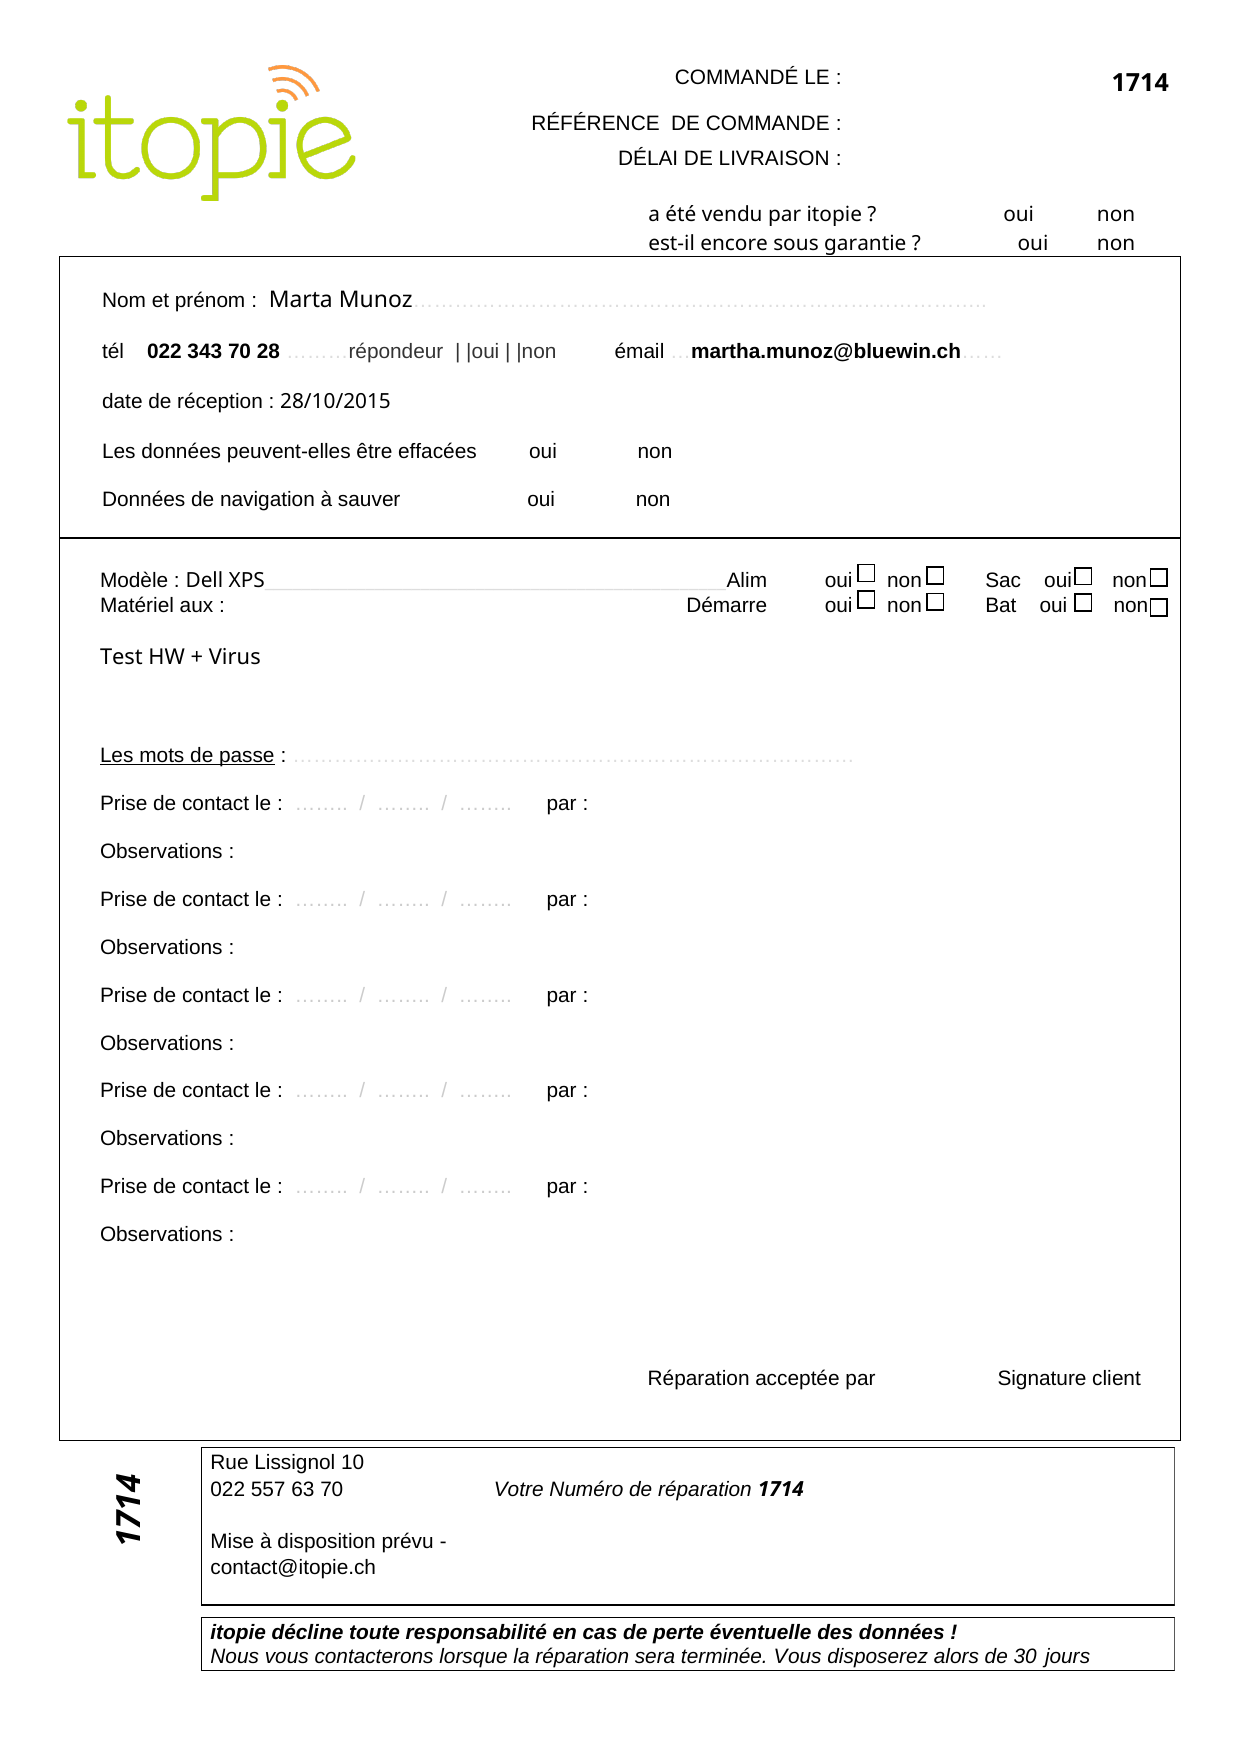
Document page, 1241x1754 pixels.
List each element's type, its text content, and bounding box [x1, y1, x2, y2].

text date de réception : 28/10/2015 [60, 383, 1180, 415]
table_cell RÉFÉRENCE DE COMMANDE : [490, 105, 847, 140]
text Prise de contact le : …….. / …….. / …….. par : [60, 1075, 1180, 1102]
table_header 1714 [847, 59, 1180, 104]
text tél 022 343 70 28 ………répondeur | |oui | |non émail …martha.munoz@bluewin.ch…… [60, 335, 1180, 362]
text Observations : [60, 836, 1180, 863]
text Les mots de passe : ……………………………………………………………………… [60, 740, 1180, 767]
text Prise de contact le : …….. / …….. / …….. par : [60, 883, 1180, 911]
text Test HW + Virus [60, 638, 1180, 671]
text Observations : [60, 1027, 1180, 1054]
text Observations : [60, 1219, 1180, 1246]
text Prise de contact le : …….. / …….. / …….. par : [60, 979, 1180, 1006]
picture [67, 65, 356, 201]
text est-il encore sous garantie ? oui non [59, 228, 1181, 256]
text Modèle : Dell XPS Alim oui non Sac oui non [948, 562, 1180, 590]
text Modèle : Dell XPS Alim oui non Sac oui non [60, 562, 856, 590]
text Modèle : Dell XPS Alim oui non Sac oui non [879, 562, 925, 590]
table_header COMMANDÉ LE : [490, 59, 847, 104]
table_header 1714 [59, 1441, 195, 1677]
text Observations : [60, 931, 1180, 958]
table_cell itopie décline toute responsabilité en cas de perte éventuelle des données ! Nous vous contacterons lorsque la réparation sera terminée. Vous disposerez alors de 30 jours [195, 1611, 1180, 1677]
text Prise de contact le : …….. / …….. / …….. par : [60, 788, 1180, 815]
text Données de navigation à sauver oui non [60, 484, 1180, 511]
table_header Rue Lissignol 10 022 557 63 70 Votre Numéro de réparation 1714 Mise à disposition prévu - contact@itopie.ch [195, 1441, 1180, 1611]
text Prise de contact le : …….. / …….. / …….. par : [60, 1171, 1180, 1198]
table_cell DÉLAI DE LIVRAISON : [490, 140, 847, 175]
text Nom et prénom : Marta Munoz……………………………………………………………………….. [60, 280, 1180, 314]
text Réparation acceptée par Signature client [60, 1363, 1180, 1390]
text Observations : [60, 1123, 1180, 1150]
text a été vendu par itopie ? oui non [59, 199, 1181, 228]
text Les données peuvent-elles être effacées oui non [60, 436, 1180, 463]
text Matériel aux : Démarre oui non Bat oui non [60, 590, 1180, 617]
table_cell [847, 140, 1180, 175]
table_cell [847, 105, 1180, 140]
